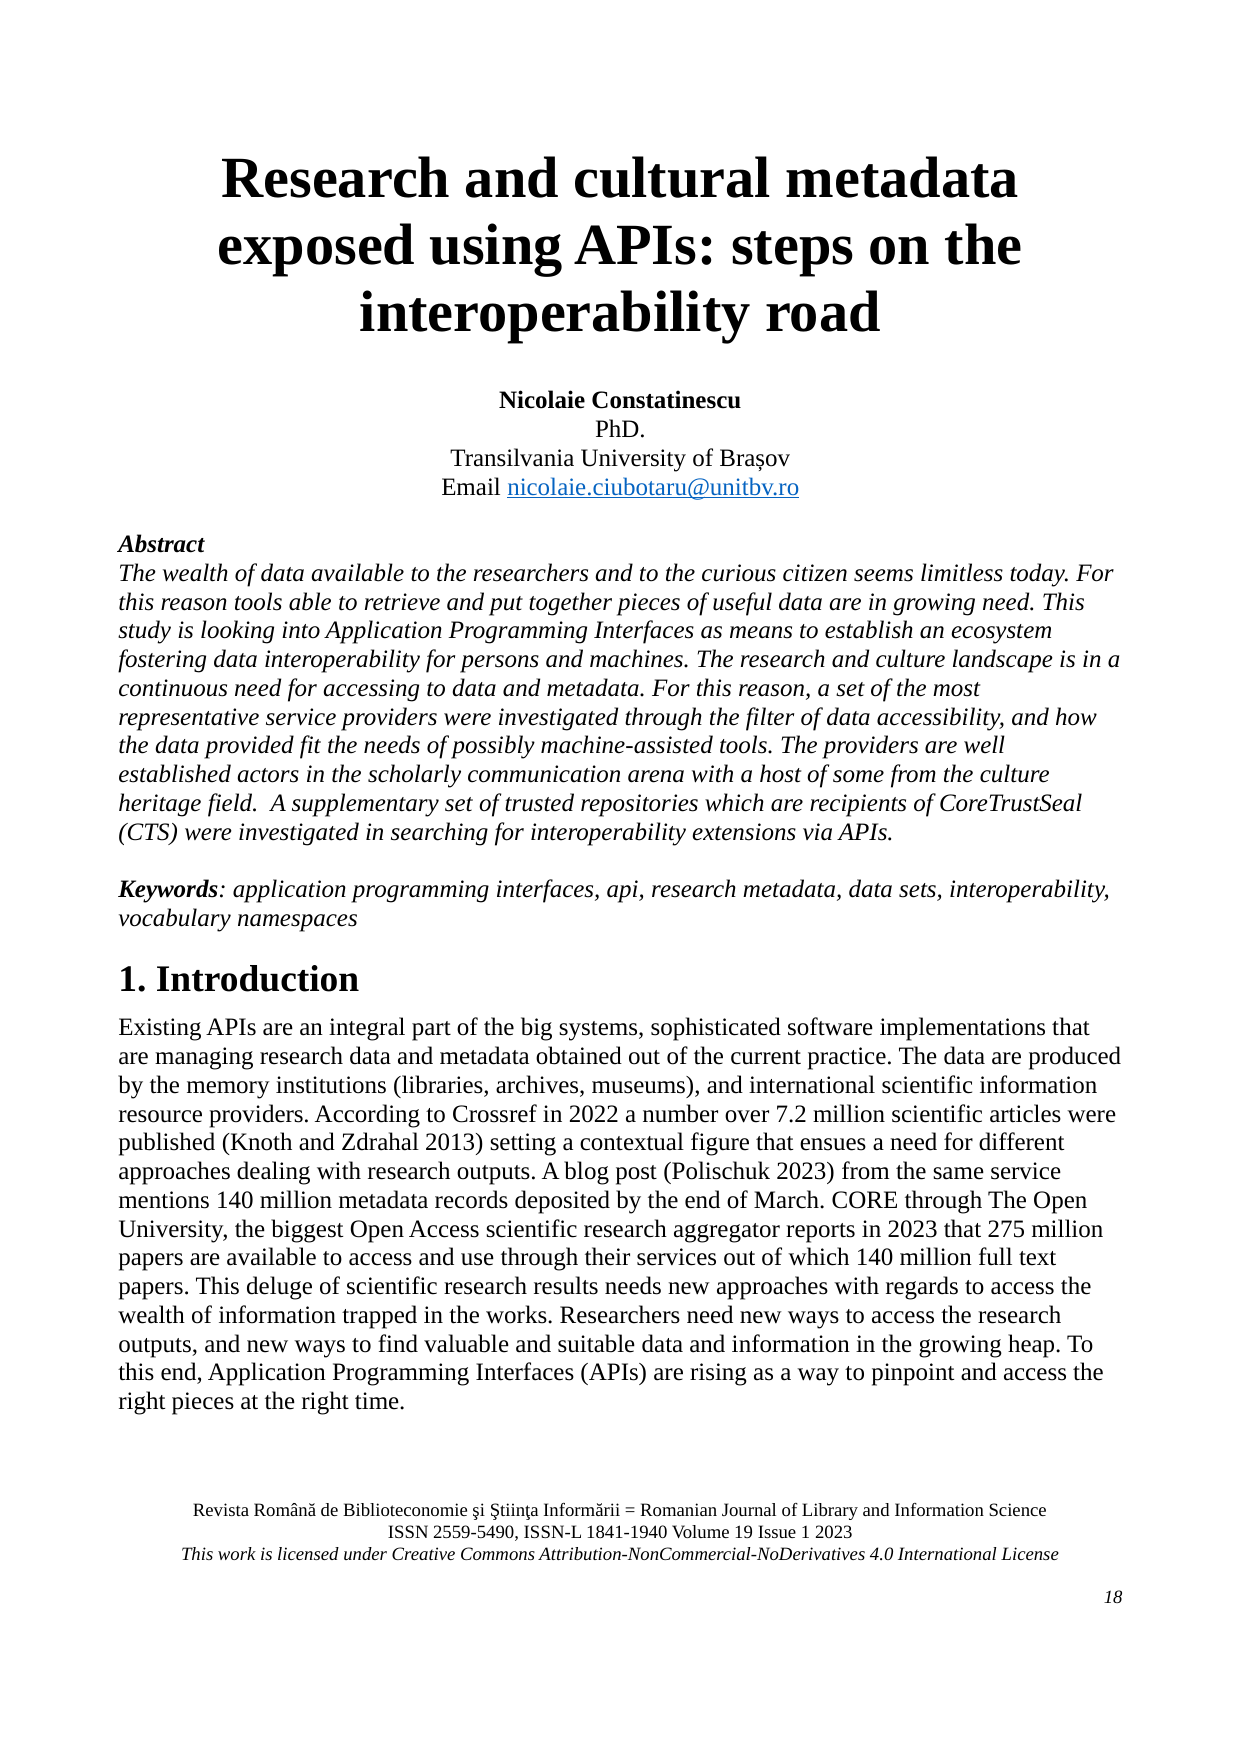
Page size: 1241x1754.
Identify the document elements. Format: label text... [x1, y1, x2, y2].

title Research and cultural metadata exposed using APIs: steps on the interoperability road [118, 143, 1122, 344]
text Nicolaie Constatinescu [118, 386, 1122, 414]
text Existing APIs are an integral part of the big systems, sophisticated software implementations that are managing research data and metadata obtained out of the current practice. The data are produced by the memory institutions (libraries, archives, museums), and international scientific information resource providers. According to Crossref in 2022 a number over 7.2 million scientific articles were published (Knoth and Zdrahal 2013) setting a contextual figure that ensues a need for different approaches dealing with research outputs. A blog post (Polischuk 2023) from the same service mentions 140 million metadata records deposited by the end of March. CORE through The Open University, the biggest Open Access scientific research aggregator reports in 2023 that 275 million papers are available to access and use through their services out of which 140 million full text papers. This deluge of scientific research results needs new approaches with regards to access the wealth of information trapped in the works. Researchers need new ways to access the research outputs, and new ways to find valuable and suitable data and information in the growing heap. To this end, Application Programming Interfaces (APIs) are rising as a way to pinpoint and access the right pieces at the right time. [118, 1012, 1122, 1415]
subtitle 1. Introduction [118, 957, 1122, 1000]
text Transilvania University of Brașov [118, 443, 1122, 472]
list The wealth of data available to the researchers and to the curious citizen seems limitless today. For this reason tools able to retrieve and put together pieces of useful data are in growing need. This study is looking into Application Programming Interfaces as means to establish an ecosystem fostering data interoperability for persons and machines. The research and culture landscape is in a continuous need for accessing to data and metadata. For this reason, a set of the most representative service providers were investigated through the filter of data accessibility, and how the data provided fit the needs of possibly machine-assisted tools. The providers are well established actors in the scholarly communication arena with a host of some from the culture heritage field. A supplementary set of trusted repositories which are recipients of CoreTrustSeal (CTS) were investigated in searching for interoperability extensions via APIs. [118, 558, 1122, 846]
list Abstract [118, 529, 1122, 558]
text Keywords: application programming interfaces, api, research metadata, data sets, interoperability, vocabulary namespaces [118, 874, 1122, 932]
text Email nicolaie.ciubotaru@unitbv.ro [118, 472, 1122, 501]
text PhD. [118, 414, 1122, 443]
